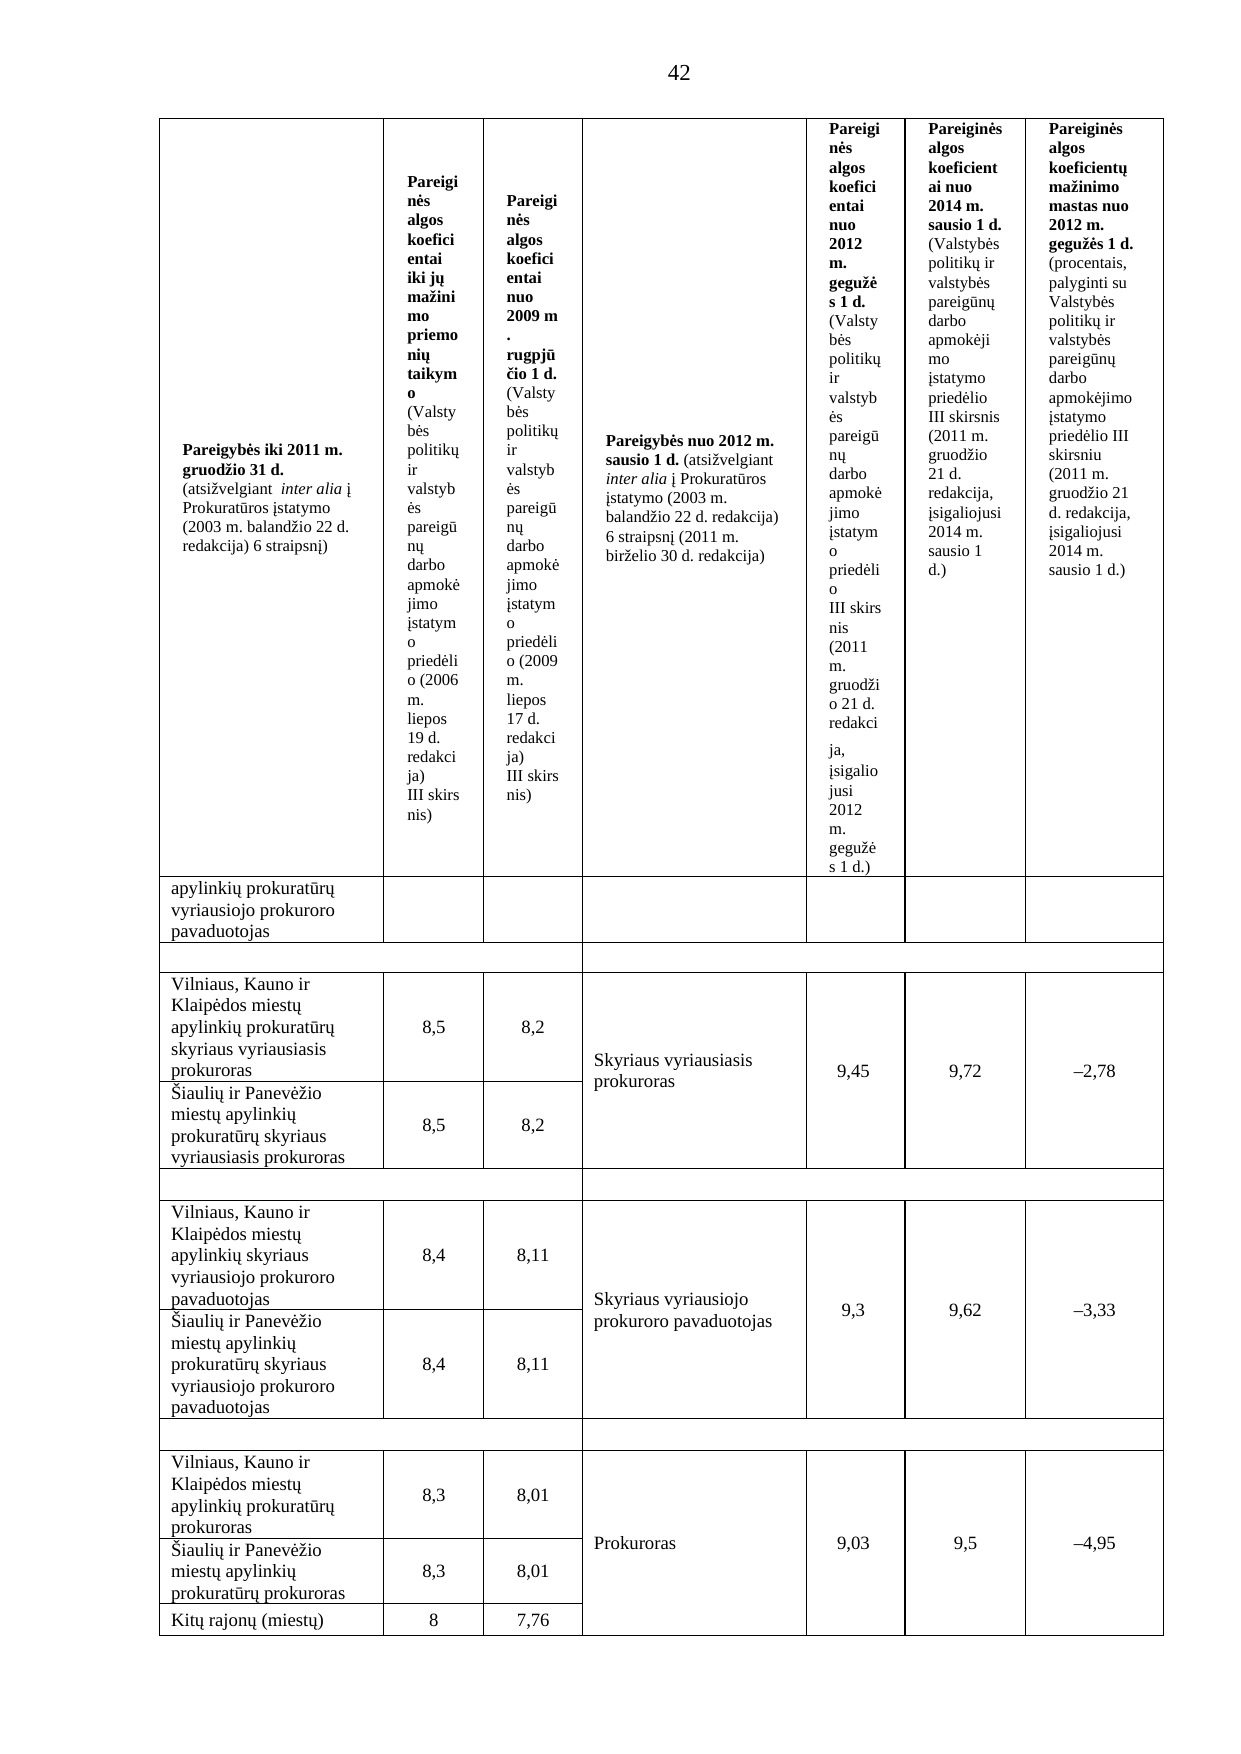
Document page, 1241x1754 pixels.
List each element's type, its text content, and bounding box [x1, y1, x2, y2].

table_cell [583, 877, 806, 942]
table_cell Šiaulių ir Panevėžio miestų apylinkių prokuratūrų skyriaus vyriausiojo prokuroro pavaduotojas [160, 1310, 383, 1418]
table_cell [583, 1419, 1163, 1450]
table_cell [1026, 877, 1163, 942]
table_cell Skyriaus vyriausiojo prokuroro pavaduotojas [583, 1201, 806, 1418]
table_header Pareiginės algos koeficientai nuo 2012 m. gegužės 1 d. (Valstybės politikų ir valstybės pareigūnų darbo apmokėjimo įstatymo priedėlio III skirsnis (2011 m. gruodžio 21 d. redakcija, įsigaliojusi 2012 m. gegužės 1 d.) [807, 119, 904, 876]
table_cell 8,3 [384, 1539, 483, 1603]
table_cell 9,45 [807, 973, 904, 1168]
table_cell –2,78 [1026, 973, 1163, 1168]
table_cell –3,33 [1026, 1201, 1163, 1418]
table_cell 8,5 [384, 973, 483, 1081]
table_header Pareiginės algos koeficientai nuo 2009 m. rugpjūčio 1 d. (Valstybės politikų ir valstybės pareigūnų darbo apmokėjimo įstatymo priedėlio (2009 m. liepos 17 d. redakcija) III skirsnis) [484, 119, 582, 876]
table_cell [384, 877, 483, 942]
table_cell [906, 877, 1025, 942]
table_header Pareiginės algos koeficientai nuo 2014 m. sausio 1 d. (Valstybės politikų ir valstybės pareigūnų darbo apmokėjimo įstatymo priedėlio III skirsnis (2011 m. gruodžio 21 d. redakcija, įsigaliojusi 2014 m. sausio 1 d.) [906, 119, 1025, 876]
table_cell 9,03 [807, 1451, 904, 1635]
table_cell Skyriaus vyriausiasis prokuroras [583, 973, 806, 1168]
table_cell [160, 1169, 582, 1200]
table_cell apylinkių prokuratūrų vyriausiojo prokuroro pavaduotojas [160, 877, 383, 942]
table_cell [160, 1419, 582, 1450]
table_cell [807, 877, 904, 942]
table_cell –4,95 [1026, 1451, 1163, 1635]
table_cell Vilniaus, Kauno ir Klaipėdos miestų apylinkių prokuratūrų skyriaus vyriausiasis prokuroras [160, 973, 383, 1081]
table_cell [484, 877, 582, 942]
table_cell Vilniaus, Kauno ir Klaipėdos miestų apylinkių prokuratūrų prokuroras [160, 1451, 383, 1538]
table_cell [583, 943, 1163, 972]
table_cell Šiaulių ir Panevėžio miestų apylinkių prokuratūrų skyriaus vyriausiasis prokuroras [160, 1082, 383, 1168]
table_header Pareigybės iki 2011 m. gruodžio 31 d. (atsižvelgiant inter alia į Prokuratūros įstatymo (2003 m. balandžio 22 d. redakcija) 6 straipsnį) [160, 119, 383, 876]
table_header Pareiginės algos koeficientų mažinimo mastas nuo 2012 m. gegužės 1 d. (procentais, palyginti su Valstybės politikų ir valstybės pareigūnų darbo apmokėjimo įstatymo priedėlio III skirsniu (2011 m. gruodžio 21 d. redakcija, įsigaliojusi 2014 m. sausio 1 d.) [1026, 119, 1163, 876]
table_cell 7,76 [484, 1604, 582, 1635]
table_header Pareigybės nuo 2012 m. sausio 1 d. (atsižvelgiant inter alia į Prokuratūros įstatymo (2003 m. balandžio 22 d. redakcija) 6 straipsnį (2011 m. birželio 30 d. redakcija) [583, 119, 806, 876]
table_cell 8,3 [384, 1451, 483, 1538]
table_cell 8,01 [484, 1539, 582, 1603]
table_cell Vilniaus, Kauno ir Klaipėdos miestų apylinkių skyriaus vyriausiojo prokuroro pavaduotojas [160, 1201, 383, 1309]
table_cell [160, 943, 582, 972]
table_cell Kitų rajonų (miestų) [160, 1604, 383, 1635]
table_cell 8,4 [384, 1310, 483, 1418]
table_cell 8,4 [384, 1201, 483, 1309]
table_cell [583, 1169, 1163, 1200]
table_cell 8,11 [484, 1310, 582, 1418]
table_cell Prokuroras [583, 1451, 806, 1635]
table_cell Šiaulių ir Panevėžio miestų apylinkių prokuratūrų prokuroras [160, 1539, 383, 1603]
table_cell 9,72 [906, 973, 1025, 1168]
table_cell 9,5 [906, 1451, 1025, 1635]
table_cell 9,3 [807, 1201, 904, 1418]
table_cell 8,01 [484, 1451, 582, 1538]
table_cell 8,11 [484, 1201, 582, 1309]
table_cell 8,2 [484, 1082, 582, 1168]
table_header Pareiginės algos koeficientai iki jų mažinimo priemonių taikymo (Valstybės politikų ir valstybės pareigūnų darbo apmokėjimo įstatymo priedėlio (2006 m. liepos 19 d. redakcija) III skirsnis) [384, 119, 483, 876]
table_cell 9,62 [906, 1201, 1025, 1418]
table_cell 8 [384, 1604, 483, 1635]
table_cell 8,5 [384, 1082, 483, 1168]
table_cell 8,2 [484, 973, 582, 1081]
